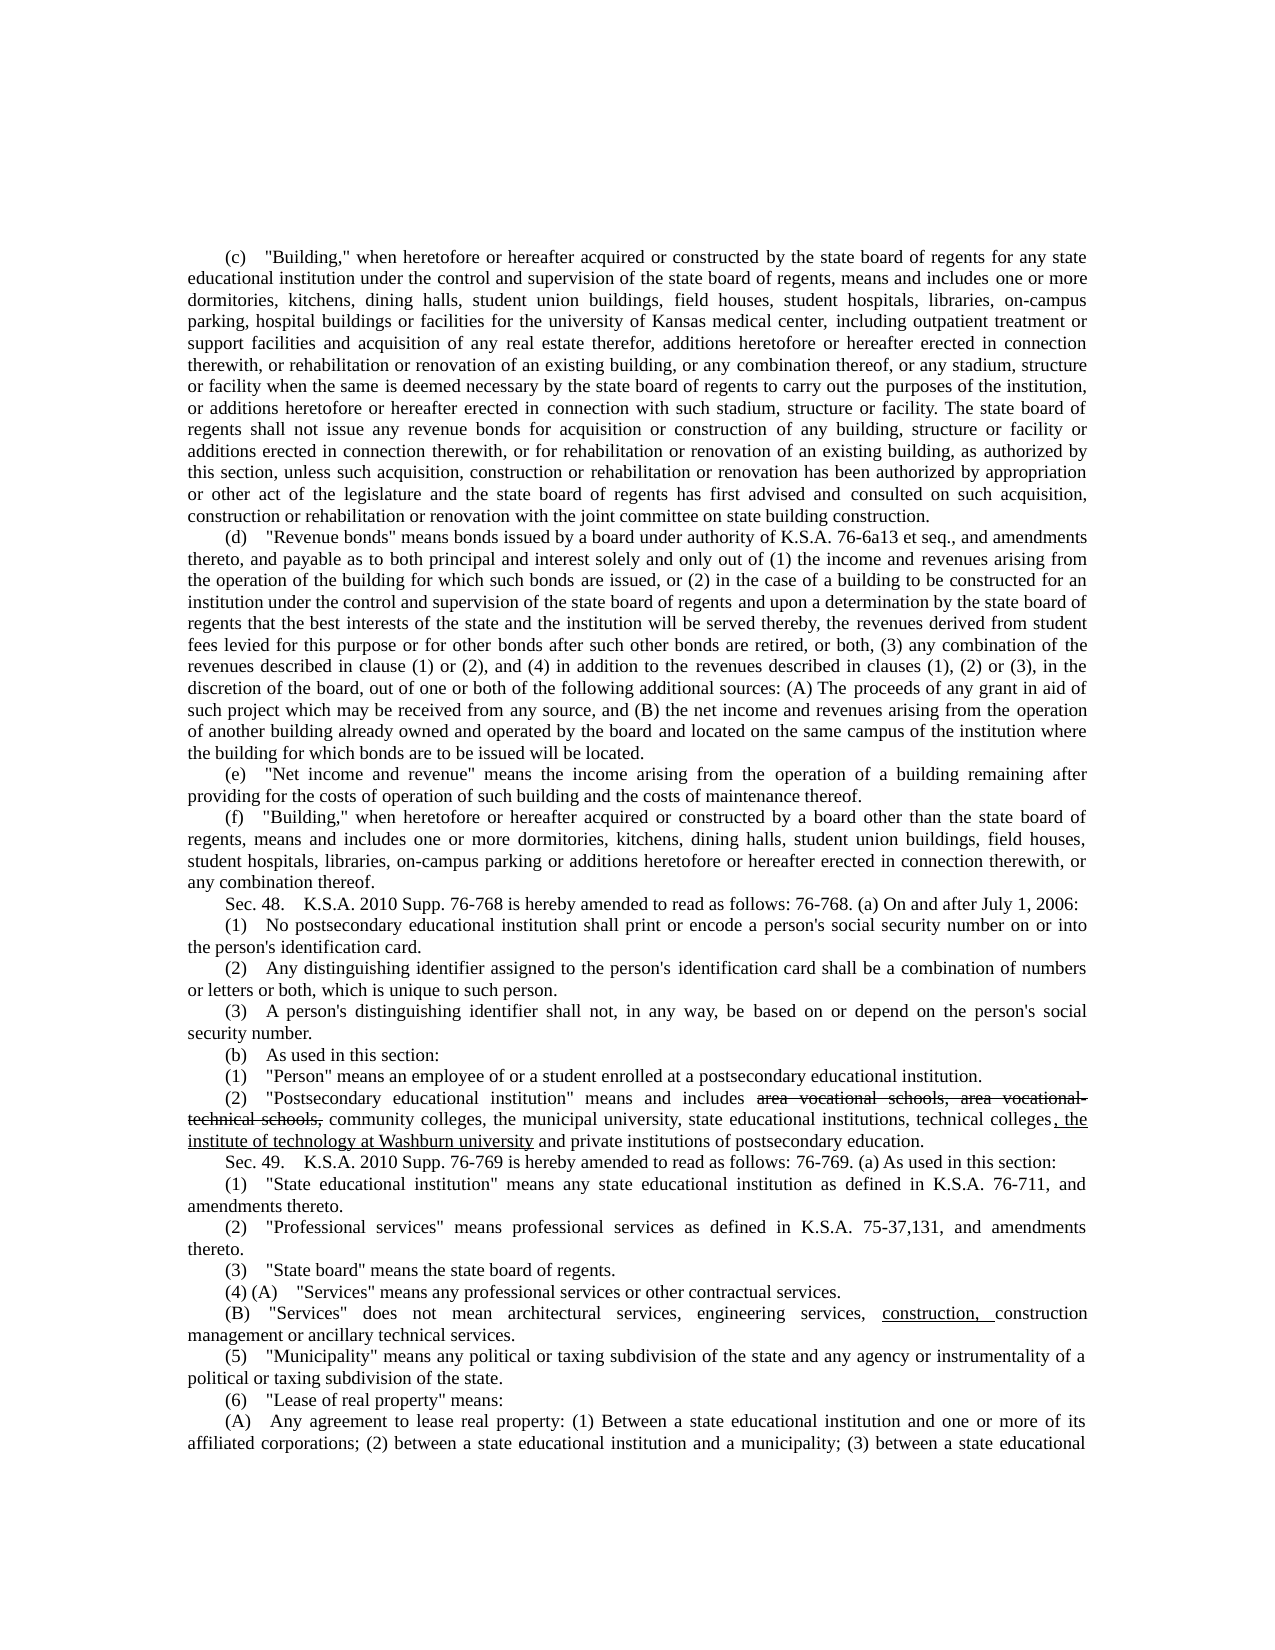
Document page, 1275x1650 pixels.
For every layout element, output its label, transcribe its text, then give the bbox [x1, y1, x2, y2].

text (2) "Postsecondary educational institution" means and includes area vocational schools, area vocational-technical schools, community colleges, the municipal university, state educational institutions, technical colleges, the institute of technology at Washburn university and private institutions of postsecondary education. [187, 1087, 1087, 1151]
text (e) "Net income and revenue" means the income arising from the operation of a building remaining after providing for the costs of operation of such building and the costs of maintenance thereof. [187, 763, 1087, 806]
text (B) "Services" does not mean architectural services, engineering services, construction, construction management or ancillary technical services. [187, 1302, 1087, 1345]
text (3) "State board" means the state board of regents. [187, 1259, 1087, 1281]
text (A) Any agreement to lease real property: (1) Between a state educational institution and one or more of its affiliated corporations; (2) between a state educational institution and a municipality; (3) between a state educational [187, 1410, 1087, 1453]
text (6) "Lease of real property" means: [187, 1388, 1087, 1410]
text (1) No postsecondary educational institution shall print or encode a person's social security number on or into the person's identification card. [187, 914, 1087, 957]
text (5) "Municipality" means any political or taxing subdivision of the state and any agency or instrumentality of a political or taxing subdivision of the state. [187, 1345, 1087, 1388]
text (2) Any distinguishing identifier assigned to the person's identification card shall be a combination of numbers or letters or both, which is unique to such person. [187, 957, 1087, 1000]
text Sec. 48. K.S.A. 2010 Supp. 76-768 is hereby amended to read as follows: 76-768. (a) On and after July 1, 2006: [187, 893, 1087, 914]
text (3) A person's distinguishing identifier shall not, in any way, be based on or depend on the person's social security number. [187, 1000, 1087, 1043]
text (1) "Person" means an employee of or a student enrolled at a postsecondary educational institution. [187, 1065, 1087, 1087]
text (f) "Building," when heretofore or hereafter acquired or constructed by a board other than the state board of regents, means and includes one or more dormitories, kitchens, dining halls, student union buildings, field houses, student hospitals, libraries, on-campus parking or additions heretofore or hereafter erected in connection therewith, or any combination thereof. [187, 806, 1087, 893]
text (c) "Building," when heretofore or hereafter acquired or constructed by the state board of regents for any state educational institution under the control and supervision of the state board of regents, means and includes one or more dormitories, kitchens, dining halls, student union buildings, field houses, student hospitals, libraries, on-campus parking, hospital buildings or facilities for the university of Kansas medical center, including outpatient treatment or support facilities and acquisition of any real estate therefor, additions heretofore or hereafter erected in connection therewith, or rehabilitation or renovation of an existing building, or any combination thereof, or any stadium, structure or facility when the same is deemed necessary by the state board of regents to carry out the purposes of the institution, or additions heretofore or hereafter erected in connection with such stadium, structure or facility. The state board of regents shall not issue any revenue bonds for acquisition or construction of any building, structure or facility or additions erected in connection therewith, or for rehabilitation or renovation of an existing building, as authorized by this section, unless such acquisition, construction or rehabilitation or renovation has been authorized by appropriation or other act of the legislature and the state board of regents has first advised and consulted on such acquisition, construction or rehabilitation or renovation with the joint committee on state building construction. [187, 246, 1087, 526]
text (1) "State educational institution" means any state educational institution as defined in K.S.A. 76-711, and amendments thereto. [187, 1173, 1087, 1216]
text (d) "Revenue bonds" means bonds issued by a board under authority of K.S.A. 76-6a13 et seq., and amendments thereto, and payable as to both principal and interest solely and only out of (1) the income and revenues arising from the operation of the building for which such bonds are issued, or (2) in the case of a building to be constructed for an institution under the control and supervision of the state board of regents and upon a determination by the state board of regents that the best interests of the state and the institution will be served thereby, the revenues derived from student fees levied for this purpose or for other bonds after such other bonds are retired, or both, (3) any combination of the revenues described in clause (1) or (2), and (4) in addition to the revenues described in clauses (1), (2) or (3), in the discretion of the board, out of one or both of the following additional sources: (A) The proceeds of any grant in aid of such project which may be received from any source, and (B) the net income and revenues arising from the operation of another building already owned and operated by the board and located on the same campus of the institution where the building for which bonds are to be issued will be located. [187, 526, 1087, 763]
text (b) As used in this section: [187, 1043, 1087, 1065]
text Sec. 49. K.S.A. 2010 Supp. 76-769 is hereby amended to read as follows: 76-769. (a) As used in this section: [187, 1151, 1087, 1173]
text (2) "Professional services" means professional services as defined in K.S.A. 75-37,131, and amendments thereto. [187, 1216, 1087, 1259]
text (4) (A) "Services" means any professional services or other contractual services. [187, 1281, 1087, 1302]
